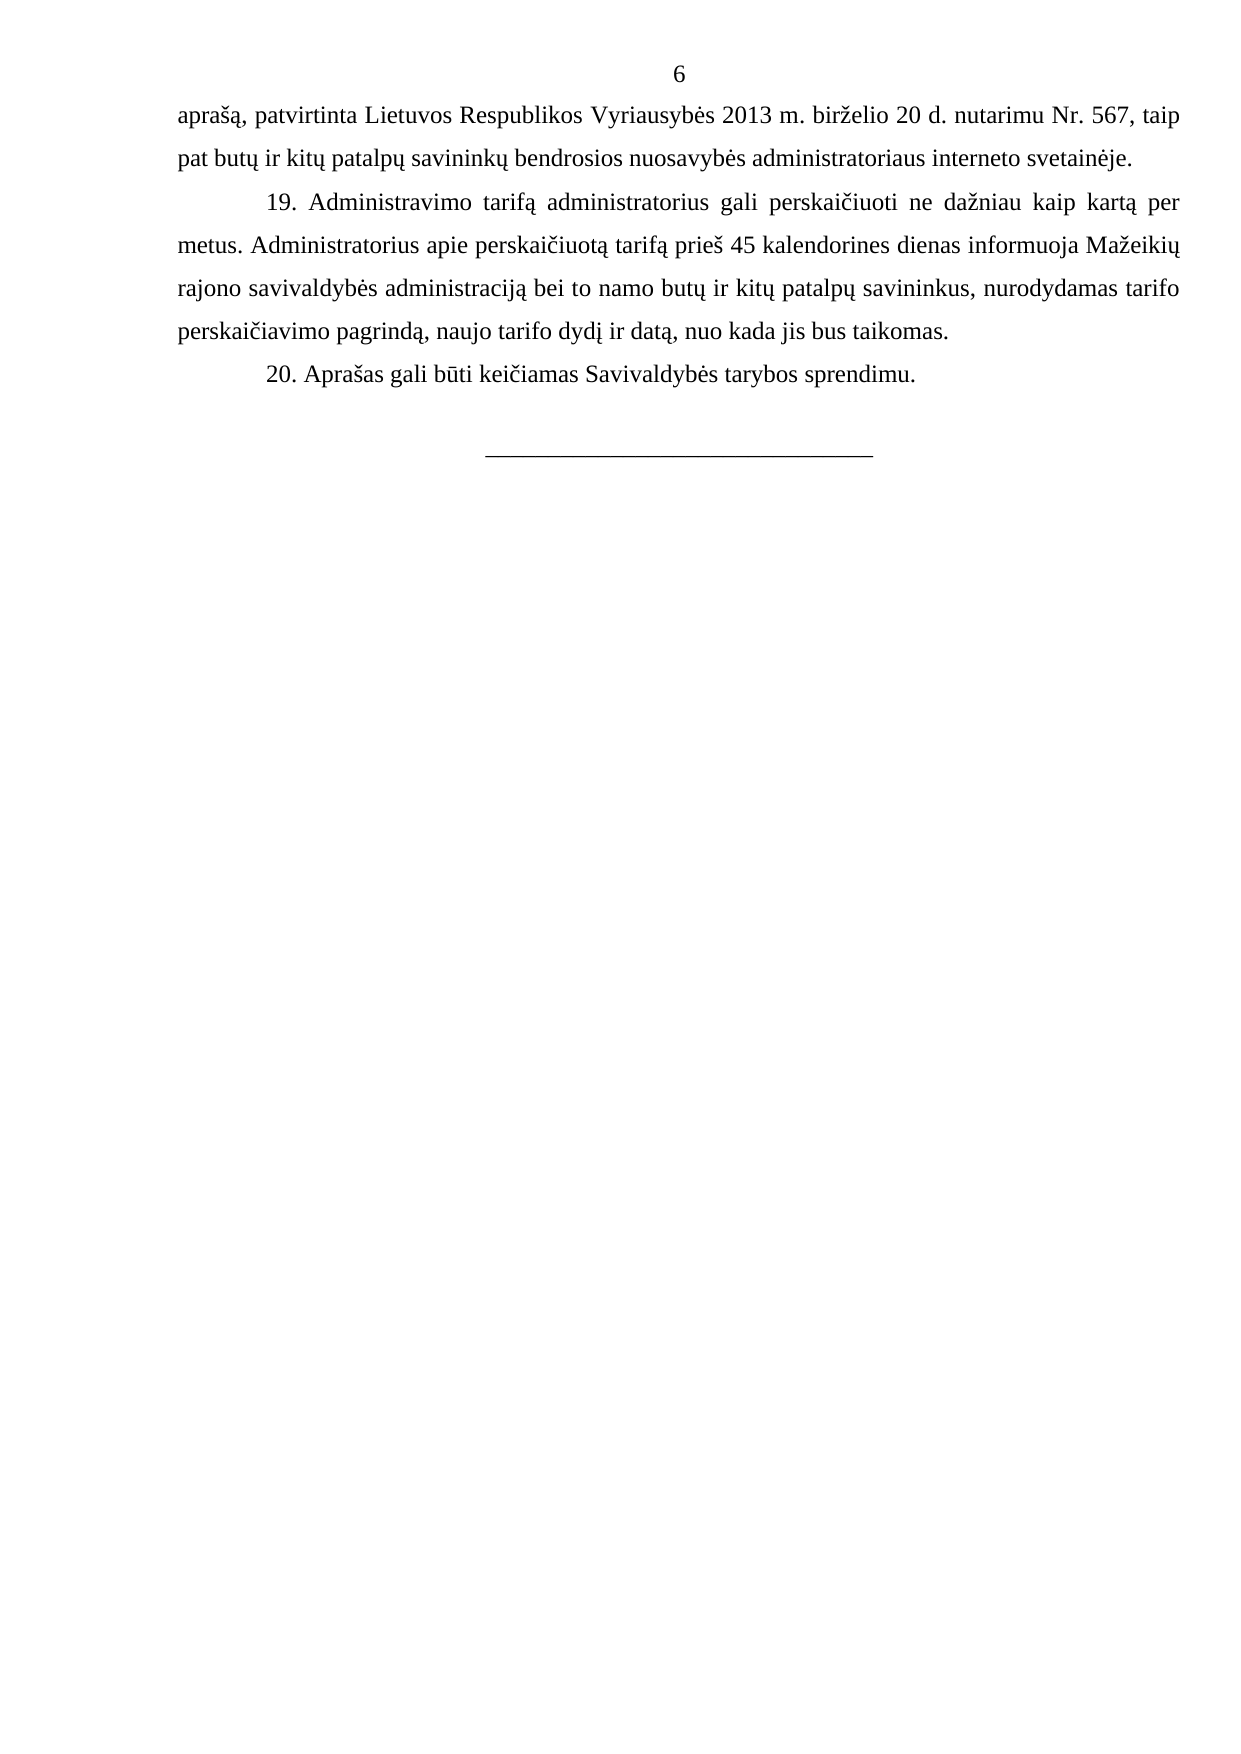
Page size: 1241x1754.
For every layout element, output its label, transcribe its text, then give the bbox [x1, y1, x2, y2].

text 20. Aprašas gali būti keičiamas Savivaldybės tarybos sprendimu. [177, 359, 1181, 388]
text 19. Administravimo tarifą administratorius gali perskaičiuoti ne dažniau kaip kartą per metus. Administratorius apie perskaičiuotą tarifą prieš 45 kalendorines dienas informuoja Mažeikių rajono savivaldybės administraciją bei to namo butų ir kitų patalpų savininkus, nurodydamas tarifo perskaičiavimo pagrindą, naujo tarifo dydį ir datą, nuo kada jis bus taikomas. [177, 187, 1181, 345]
text aprašą, patvirtinta Lietuvos Respublikos Vyriausybės 2013 m. birželio 20 d. nutarimu Nr. 567, taip pat butų ir kitų patalpų savininkų bendrosios nuosavybės administratoriaus interneto svetainėje. [177, 100, 1181, 172]
text _______________________________ [177, 431, 1181, 460]
